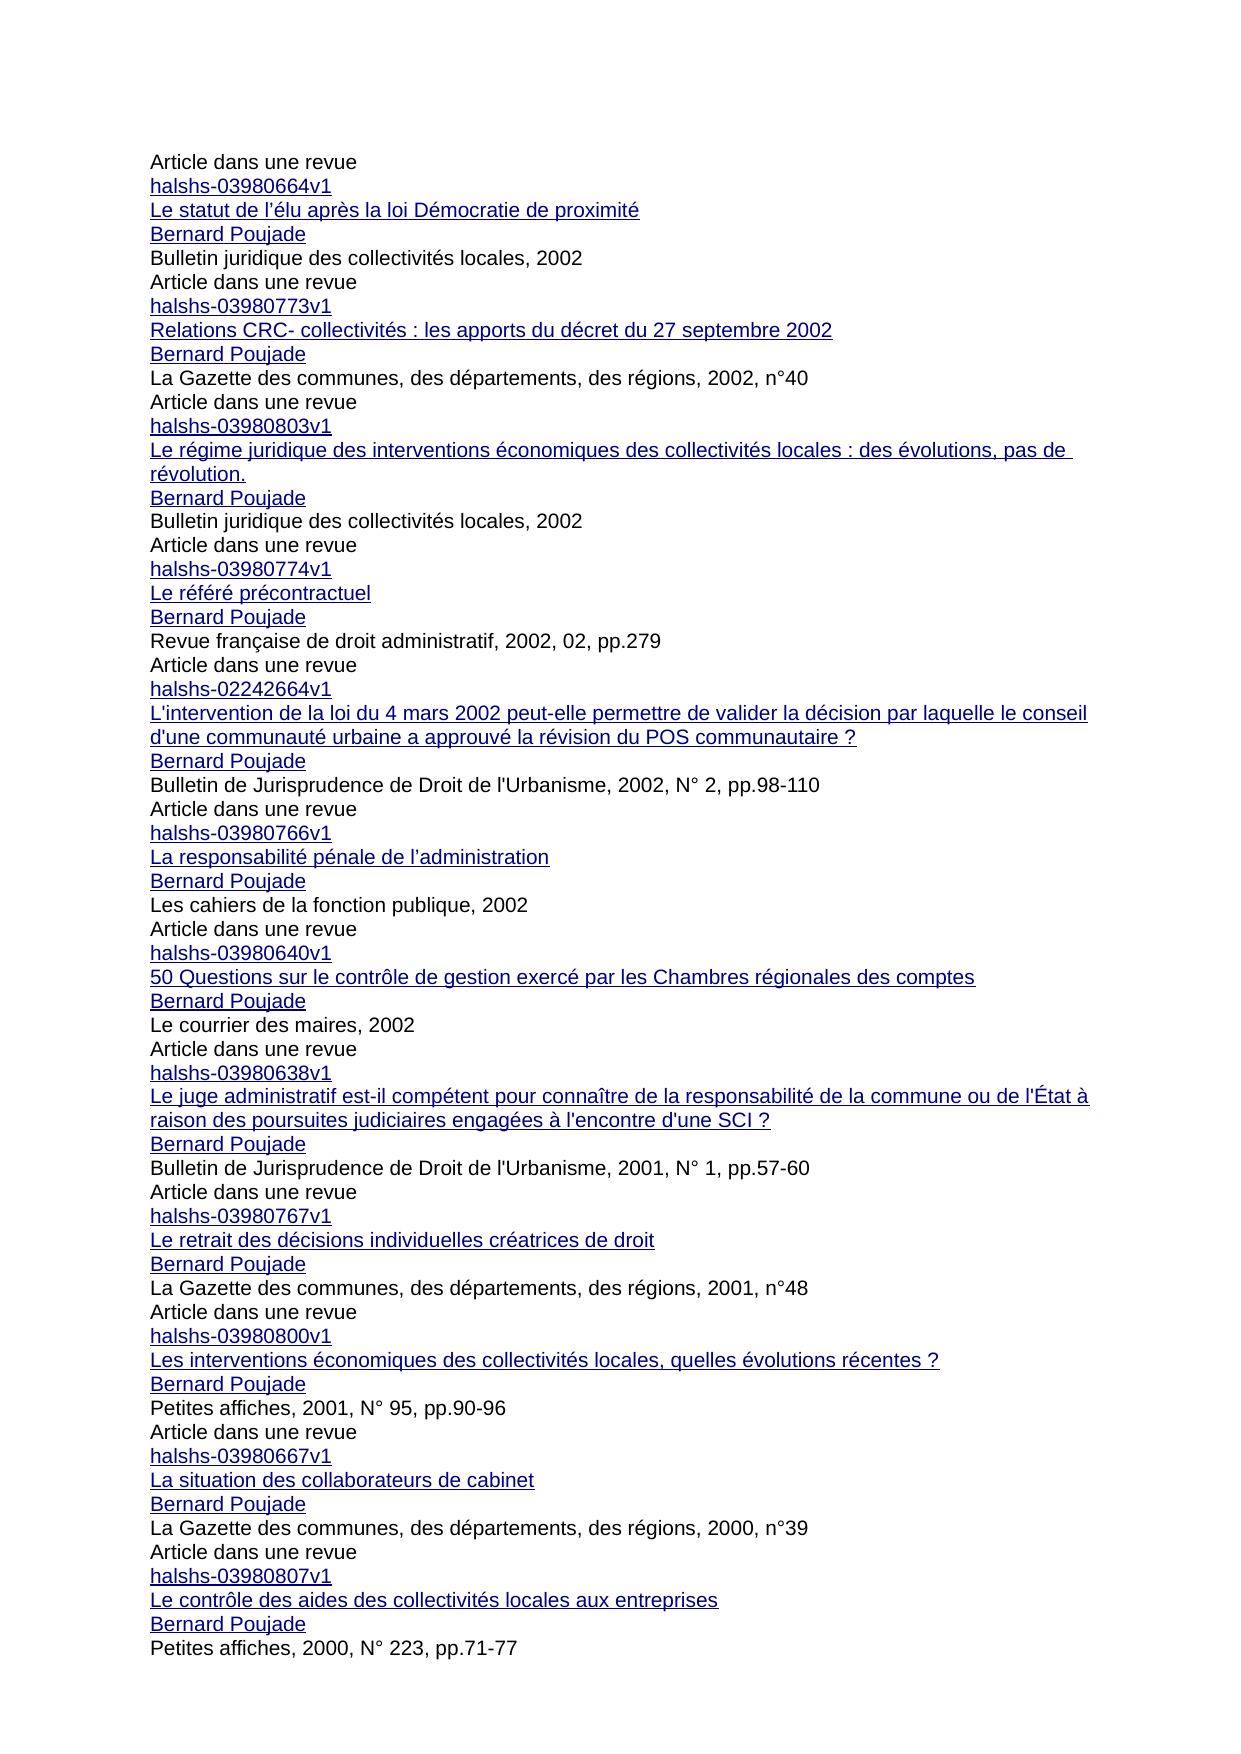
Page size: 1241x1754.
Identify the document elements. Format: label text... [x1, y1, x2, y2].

table_cell Le contrôle des aides des collectivités locales aux entreprises Bernard Poujade Petites affiches, 2000, N° 223, pp.71-77 [150, 1588, 1090, 1659]
table_cell Le statut de l’élu après la loi Démocratie de proximité Bernard Poujade Bulletin juridique des collectivités locales, 2002 Article dans une revue halshs-03980773v1 [150, 198, 1090, 318]
table_cell L'intervention de la loi du 4 mars 2002 peut-elle permettre de valider la décision par laquelle le conseil d'une communauté urbaine a approuvé la révision du POS communautaire ? Bernard Poujade Bulletin de Jurisprudence de Droit de l'Urbanisme, 2002, N° 2, pp.98-110 Article dans une revue halshs-03980766v1 [150, 701, 1090, 845]
table_cell Les interventions économiques des collectivités locales, quelles évolutions récentes ? Bernard Poujade Petites affiches, 2001, N° 95, pp.90-96 Article dans une revue halshs-03980667v1 [150, 1348, 1090, 1468]
table_cell 50 Questions sur le contrôle de gestion exercé par les Chambres régionales des comptes Bernard Poujade Le courrier des maires, 2002 Article dans une revue halshs-03980638v1 [150, 965, 1090, 1084]
table_cell Le juge administratif est-il compétent pour connaître de la responsabilité de la commune ou de l'État à [150, 1084, 1090, 1105]
table_cell La responsabilité pénale de l’administration Bernard Poujade Les cahiers de la fonction publique, 2002 Article dans une revue halshs-03980640v1 [150, 845, 1090, 964]
table_cell Relations CRC- collectivités : les apports du décret du 27 septembre 2002 Bernard Poujade La Gazette des communes, des départements, des régions, 2002, n°40 Article dans une revue halshs-03980803v1 [150, 318, 1090, 437]
table_cell La situation des collaborateurs de cabinet Bernard Poujade La Gazette des communes, des départements, des régions, 2000, n°39 Article dans une revue halshs-03980807v1 [150, 1468, 1090, 1587]
table_cell Le référé précontractuel Bernard Poujade Revue française de droit administratif, 2002, 02, pp.279 Article dans une revue halshs-02242664v1 [150, 581, 1090, 701]
table_cell raison des poursuites judiciaires engagées à l'encontre d'une SCI ? Bernard Poujade Bulletin de Jurisprudence de Droit de l'Urbanisme, 2001, N° 1, pp.57-60 Article dans une revue halshs-03980767v1 [150, 1106, 1090, 1228]
table_cell Article dans une revue halshs-03980664v1 [150, 150, 1090, 198]
table_cell Le régime juridique des interventions économiques des collectivités locales : des évolutions, pas de révolution. Bernard Poujade Bulletin juridique des collectivités locales, 2002 Article dans une revue halshs-03980774v1 [150, 438, 1090, 581]
table_cell Le retrait des décisions individuelles créatrices de droit Bernard Poujade La Gazette des communes, des départements, des régions, 2001, n°48 Article dans une revue halshs-03980800v1 [150, 1228, 1090, 1348]
